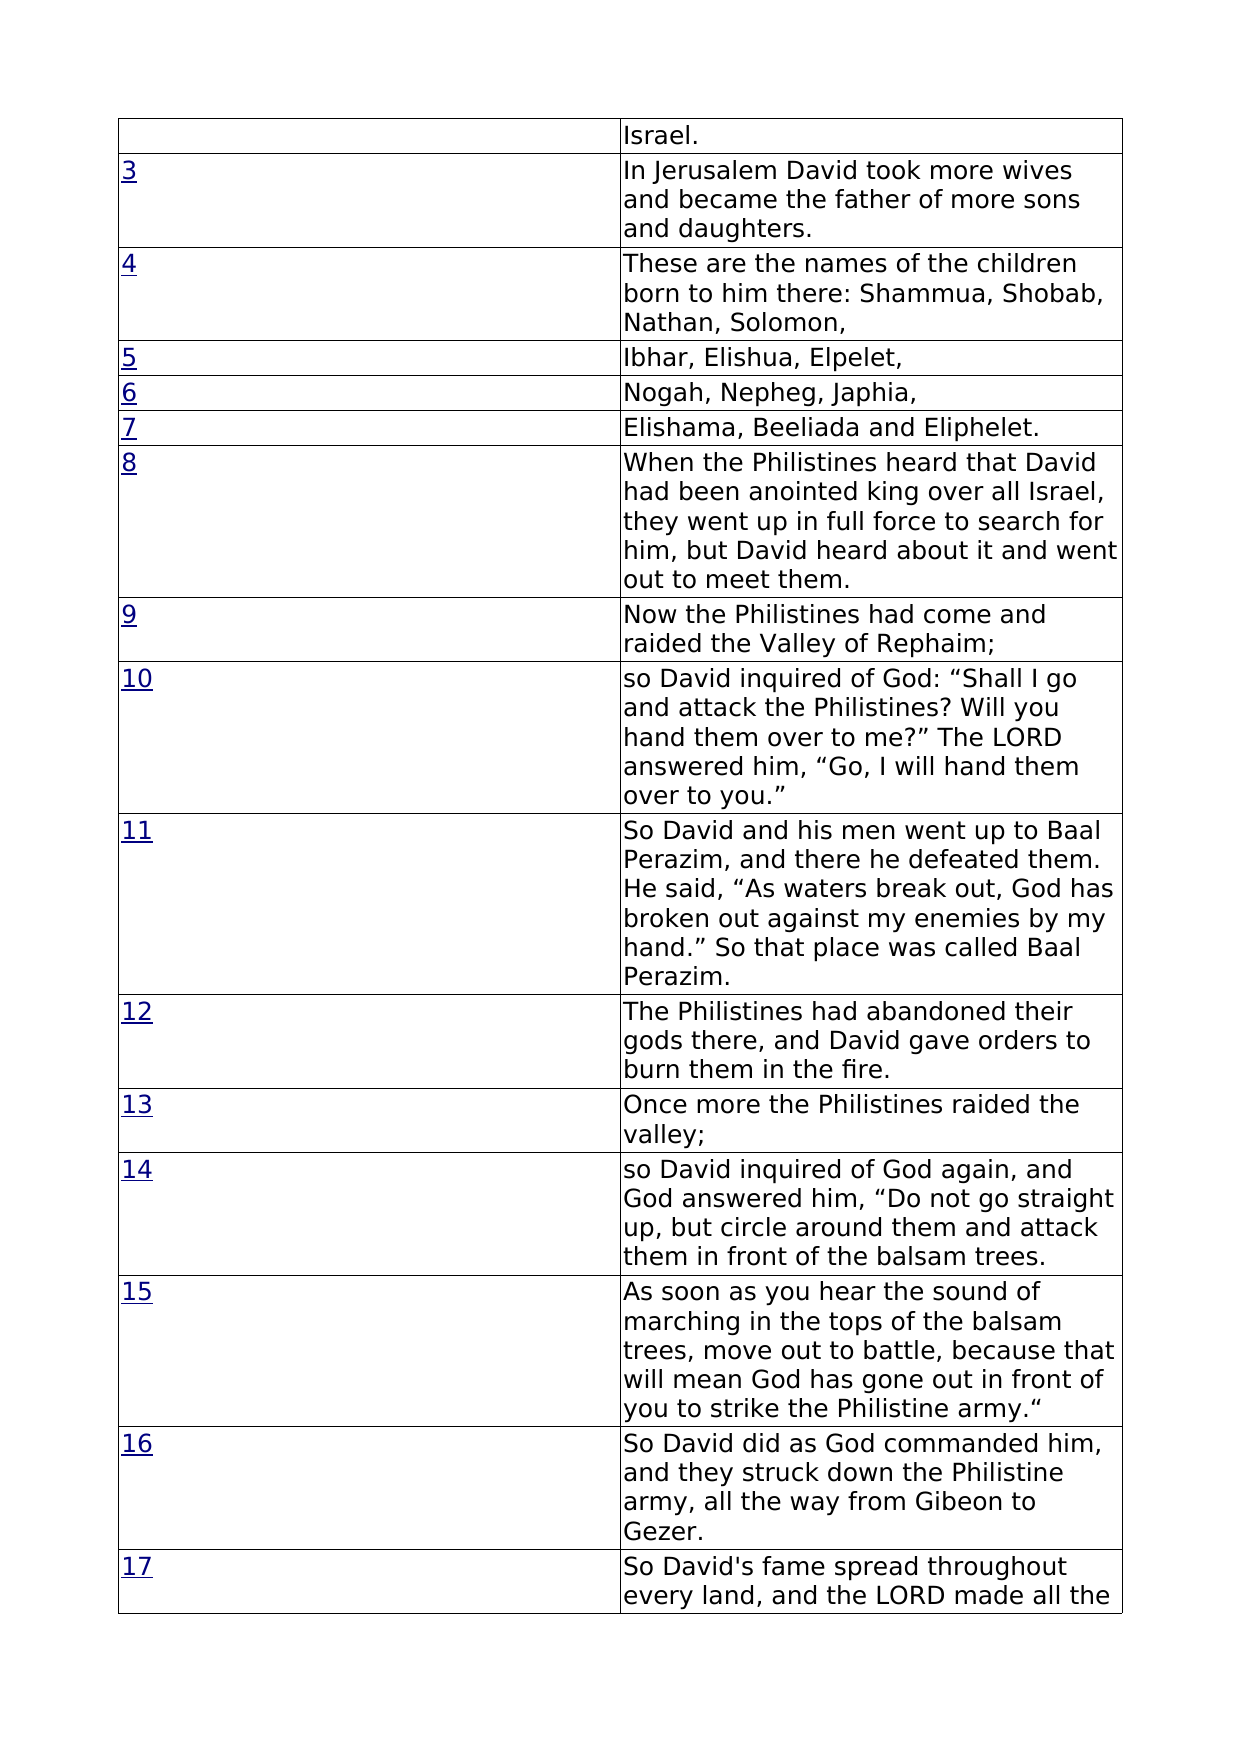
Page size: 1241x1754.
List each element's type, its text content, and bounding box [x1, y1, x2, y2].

table_cell 5 [119, 341, 620, 375]
table_cell 10 [119, 662, 620, 813]
table_cell So David and his men went up to Baal Perazim, and there he defeated them. He said, “As waters break out, God has broken out against my enemies by my hand.” So that place was called Baal Perazim. [621, 814, 1122, 994]
table_cell These are the names of the children born to him there: Shammua, Shobab, Nathan, Solomon, [621, 248, 1122, 340]
table_cell 9 [119, 598, 620, 661]
table_cell 16 [119, 1427, 620, 1549]
table_cell 4 [119, 248, 620, 340]
table_cell Elishama, Beeliada and Eliphelet. [621, 411, 1122, 445]
table_cell 15 [119, 1276, 620, 1426]
table_cell 8 [119, 446, 620, 597]
table_cell The Philistines had abandoned their gods there, and David gave orders to burn them in the fire. [621, 995, 1122, 1088]
table_cell When the Philistines heard that David had been anointed king over all Israel, they went up in full force to search for him, but David heard about it and went out to meet them. [621, 446, 1122, 597]
table_cell So David's fame spread throughout every land, and the LORD made all the [621, 1550, 1122, 1613]
table_cell Ibhar, Elishua, Elpelet, [621, 341, 1122, 375]
table_cell [119, 119, 620, 153]
table_cell 11 [119, 814, 620, 994]
table_cell 7 [119, 411, 620, 445]
table_cell In Jerusalem David took more wives and became the father of more sons and daughters. [621, 154, 1122, 247]
table_cell Once more the Philistines raided the valley; [621, 1089, 1122, 1152]
table_cell 14 [119, 1153, 620, 1274]
table_cell 12 [119, 995, 620, 1088]
table_cell 13 [119, 1089, 620, 1152]
table_cell 3 [119, 154, 620, 247]
table_cell As soon as you hear the sound of marching in the tops of the balsam trees, move out to battle, because that will mean God has gone out in front of you to strike the Philistine army.“ [621, 1276, 1122, 1426]
table_cell Now the Philistines had come and raided the Valley of Rephaim; [621, 598, 1122, 661]
table_cell 6 [119, 376, 620, 410]
table_cell So David did as God commanded him, and they struck down the Philistine army, all the way from Gibeon to Gezer. [621, 1427, 1122, 1549]
table_cell so David inquired of God: “Shall I go and attack the Philistines? Will you hand them over to me?” The LORD answered him, “Go, I will hand them over to you.” [621, 662, 1122, 813]
table_cell Israel. [621, 119, 1122, 153]
table_cell 17 [119, 1550, 620, 1613]
table_cell Nogah, Nepheg, Japhia, [621, 376, 1122, 410]
table_cell so David inquired of God again, and God answered him, “Do not go straight up, but circle around them and attack them in front of the balsam trees. [621, 1153, 1122, 1274]
